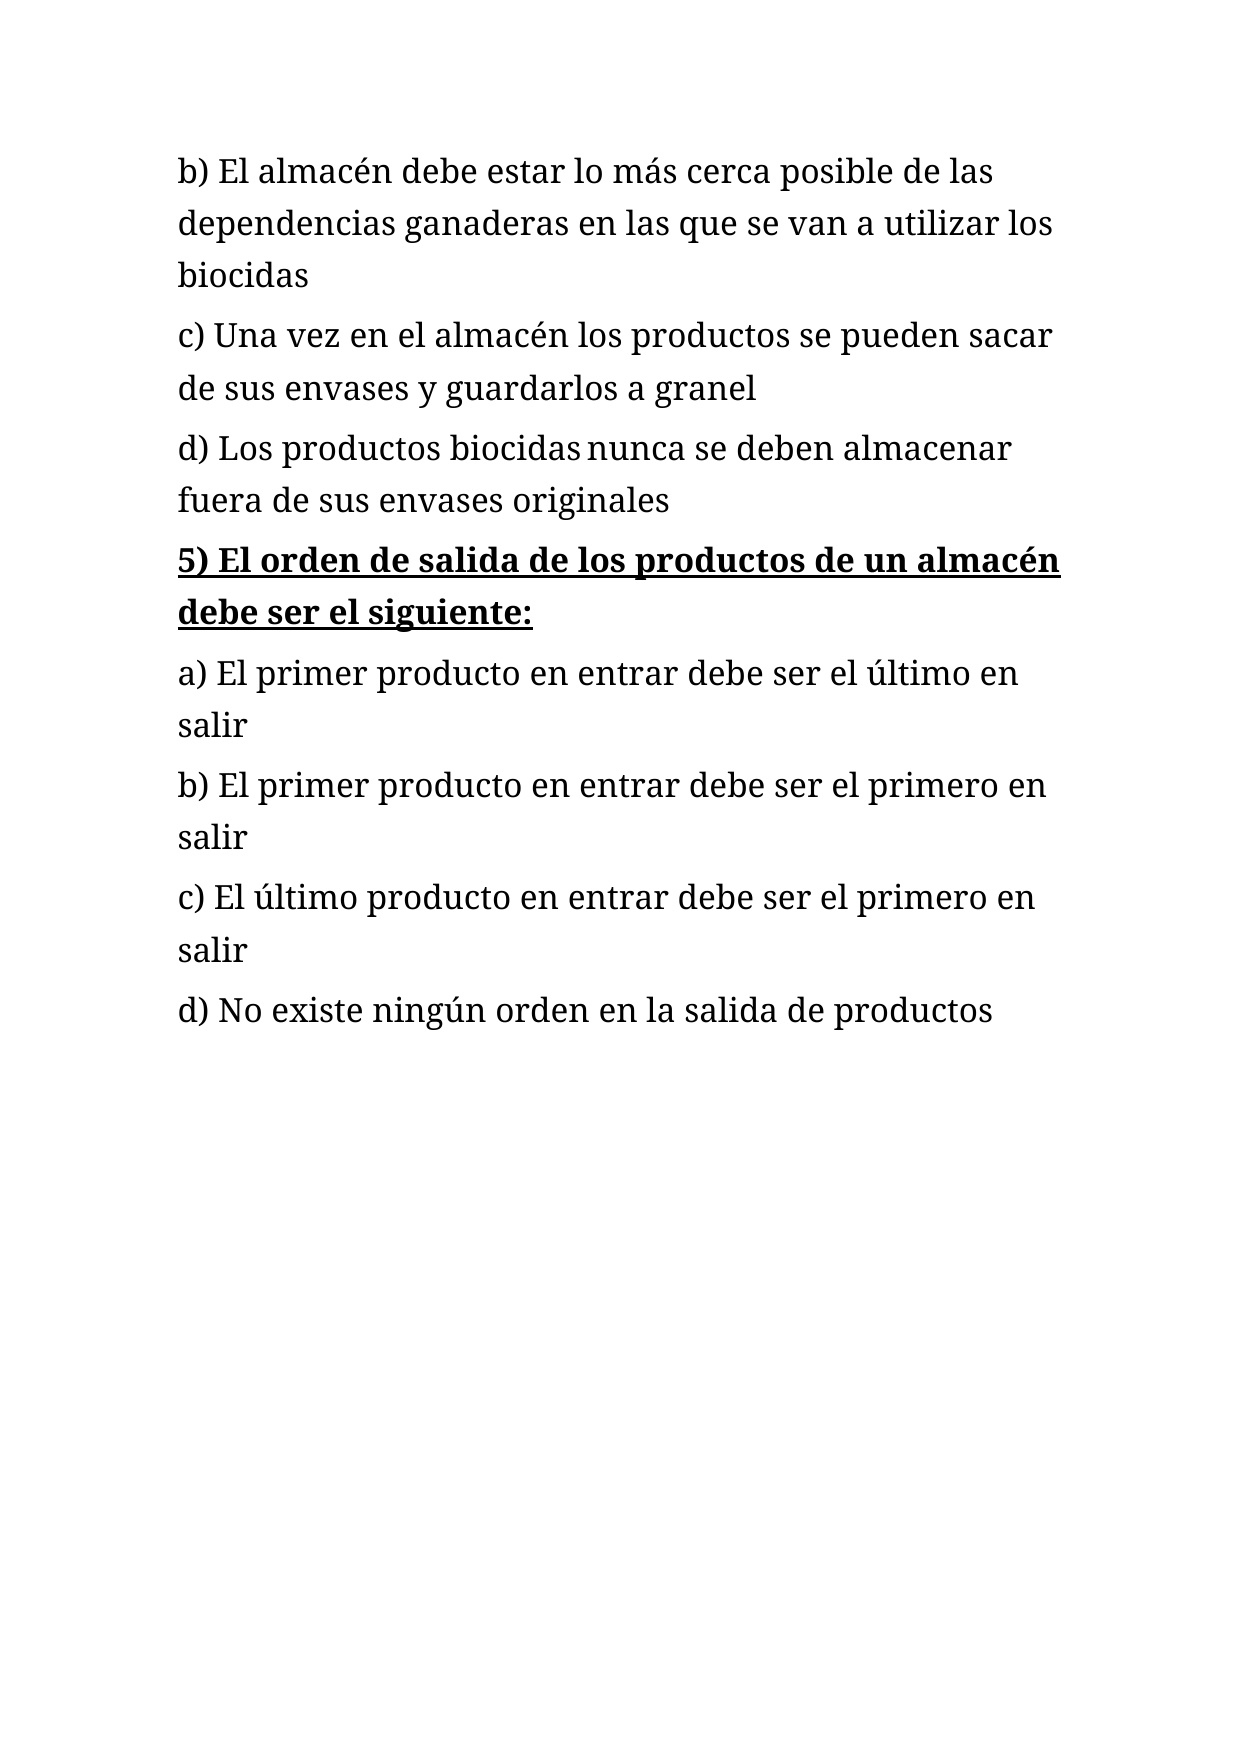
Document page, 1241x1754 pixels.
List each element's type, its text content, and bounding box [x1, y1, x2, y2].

text c) El último producto en entrar debe ser el primero en salir [177, 874, 1063, 972]
text d) Los productos biocidas nunca se deben almacenar fuera de sus envases originales [177, 424, 1063, 522]
text b) El almacén debe estar lo más cerca posible de las dependencias ganaderas en las que se van a utilizar los biocidas [177, 148, 1063, 297]
text d) No existe ningún orden en la salida de productos [177, 987, 1063, 1032]
text b) El primer producto en entrar debe ser el primero en salir [177, 762, 1063, 859]
text c) Una vez en el almacén los productos se pueden sacar de sus envases y guardarlos a granel [177, 312, 1063, 410]
text a) El primer producto en entrar debe ser el último en salir [177, 649, 1063, 747]
text 5) El orden de salida de los productos de un almacén debe ser el siguiente: [177, 537, 1063, 634]
